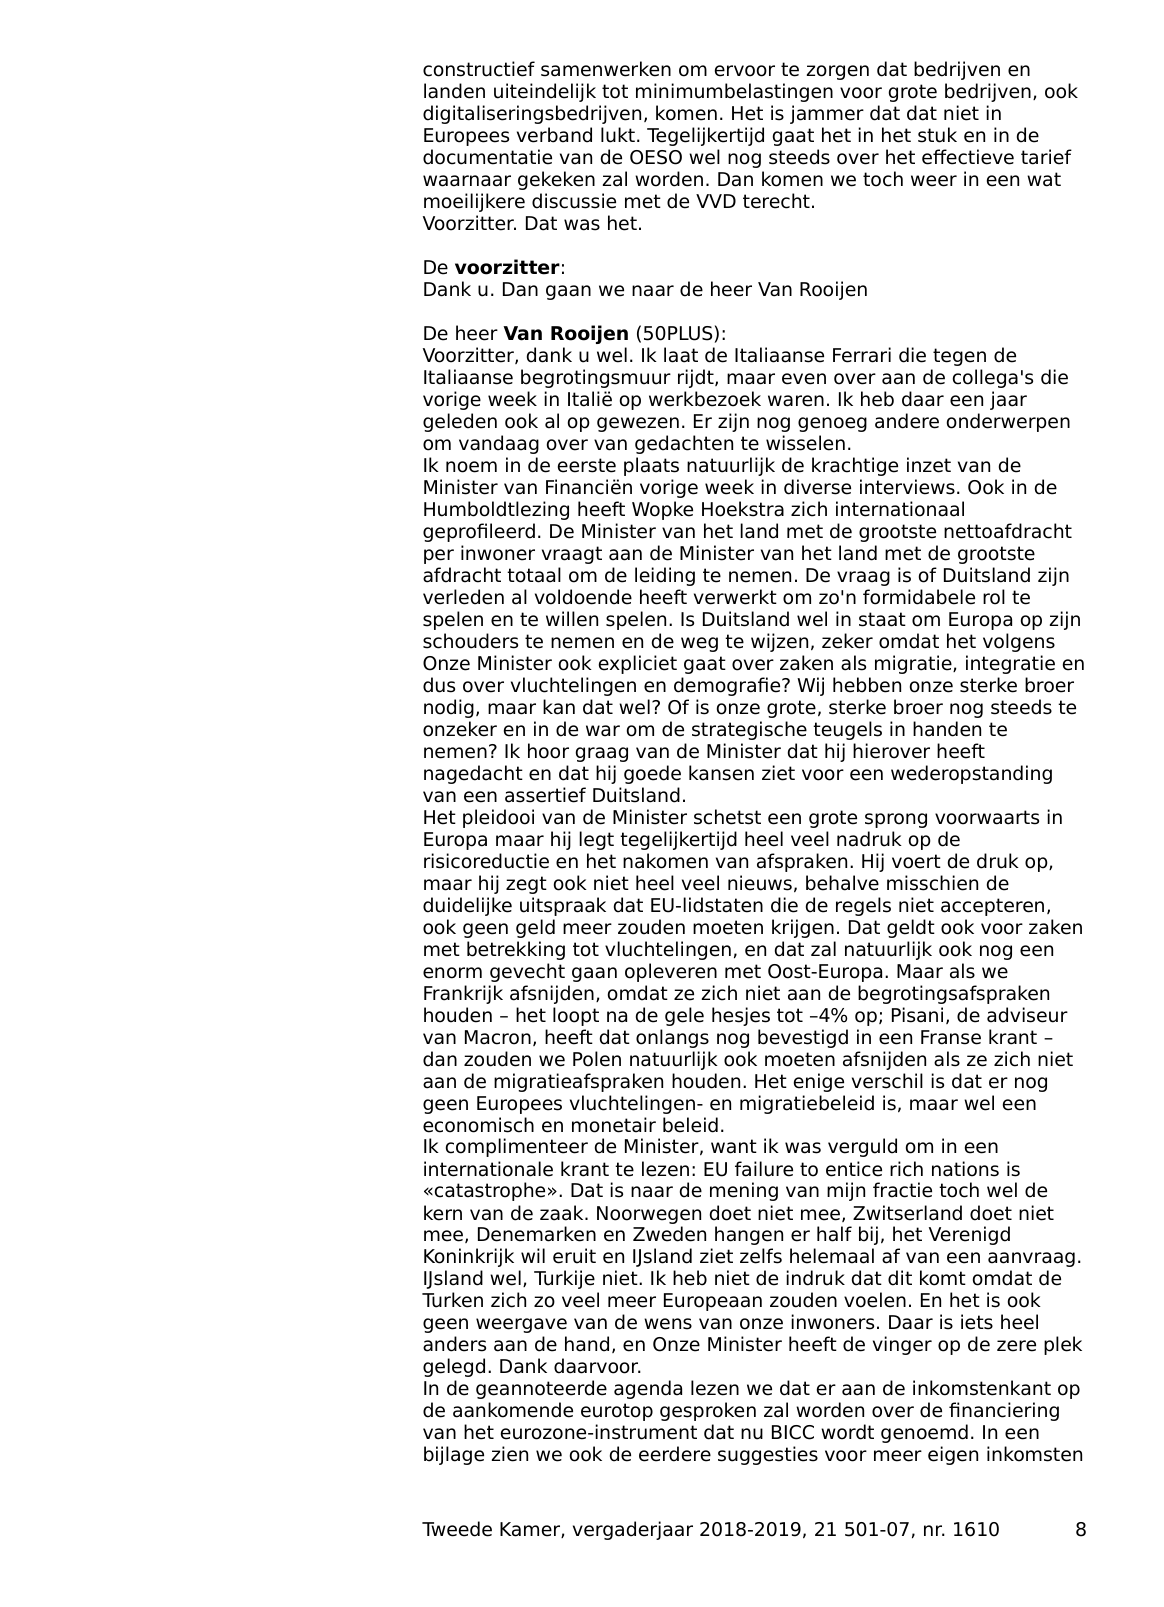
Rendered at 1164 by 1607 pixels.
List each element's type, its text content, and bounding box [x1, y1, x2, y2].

text Voorzitter, dank u wel. Ik laat de Italiaanse Ferrari die tegen de Italiaanse begrotingsmuur rijdt, maar even over aan de collega's die vorige week in Italië op werkbezoek waren. Ik heb daar een jaar geleden ook al op gewezen. Er zijn nog genoeg andere onderwerpen om vandaag over van gedachten te wisselen. [422, 345, 1087, 455]
text Ik noem in de eerste plaats natuurlijk de krachtige inzet van de Minister van Financiën vorige week in diverse interviews. Ook in de Humboldtlezing heeft Wopke Hoekstra zich internationaal geprofileerd. De Minister van het land met de grootste nettoafdracht per inwoner vraagt aan de Minister van het land met de grootste afdracht totaal om de leiding te nemen. De vraag is of Duitsland zijn verleden al voldoende heeft verwerkt om zo'n formidabele rol te spelen en te willen spelen. Is Duitsland wel in staat om Europa op zijn schouders te nemen en de weg te wijzen, zeker omdat het volgens Onze Minister ook expliciet gaat over zaken als migratie, integratie en dus over vluchtelingen en demografie? Wij hebben onze sterke broer nodig, maar kan dat wel? Of is onze grote, sterke broer nog steeds te onzeker en in de war om de strategische teugels in handen te nemen? Ik hoor graag van de Minister dat hij hierover heeft nagedacht en dat hij goede kansen ziet voor een wederopstanding van een assertief Duitsland. [422, 455, 1087, 807]
text Het pleidooi van de Minister schetst een grote sprong voorwaarts in Europa maar hij legt tegelijkertijd heel veel nadruk op de risicoreductie en het nakomen van afspraken. Hij voert de druk op, maar hij zegt ook niet heel veel nieuws, behalve misschien de duidelijke uitspraak dat EU-lidstaten die de regels niet accepteren, ook geen geld meer zouden moeten krijgen. Dat geldt ook voor zaken met betrekking tot vluchtelingen, en dat zal natuurlijk ook nog een enorm gevecht gaan opleveren met Oost-Europa. Maar als we Frankrijk afsnijden, omdat ze zich niet aan de begrotingsafspraken houden – het loopt na de gele hesjes tot –4% op; Pisani, de adviseur van Macron, heeft dat onlangs nog bevestigd in een Franse krant – dan zouden we Polen natuurlijk ook moeten afsnijden als ze zich niet aan de migratieafspraken houden. Het enige verschil is dat er nog geen Europees vluchtelingen- en migratiebeleid is, maar wel een economisch en monetair beleid. [422, 807, 1087, 1136]
text De heer Van Rooijen (50PLUS): [422, 323, 1087, 345]
text Ik complimenteer de Minister, want ik was verguld om in een internationale krant te lezen: EU failure to entice rich nations is «catastrophe». Dat is naar de mening van mijn fractie toch wel de kern van de zaak. Noorwegen doet niet mee, Zwitserland doet niet mee, Denemarken en Zweden hangen er half bij, het Verenigd Koninkrijk wil eruit en IJsland ziet zelfs helemaal af van een aanvraag. IJsland wel, Turkije niet. Ik heb niet de indruk dat dit komt omdat de Turken zich zo veel meer Europeaan zouden voelen. En het is ook geen weergave van de wens van onze inwoners. Daar is iets heel anders aan de hand, en Onze Minister heeft de vinger op de zere plek gelegd. Dank daarvoor. [422, 1136, 1087, 1378]
text In de geannoteerde agenda lezen we dat er aan de inkomstenkant op de aankomende eurotop gesproken zal worden over de financiering van het eurozone-instrument dat nu BICC wordt genoemd. In een bijlage zien we ook de eerdere suggesties voor meer eigen inkomsten [422, 1378, 1087, 1466]
text De voorzitter: [422, 257, 1087, 279]
text constructief samenwerken om ervoor te zorgen dat bedrijven en landen uiteindelijk tot minimumbelastingen voor grote bedrijven, ook digitaliseringsbedrijven, komen. Het is jammer dat dat niet in Europees verband lukt. Tegelijkertijd gaat het in het stuk en in de documentatie van de OESO wel nog steeds over het effectieve tarief waarnaar gekeken zal worden. Dan komen we toch weer in een wat moeilijkere discussie met de VVD terecht. [422, 59, 1087, 213]
text Dank u. Dan gaan we naar de heer Van Rooijen [422, 279, 1087, 301]
text Voorzitter. Dat was het. [422, 213, 1087, 235]
